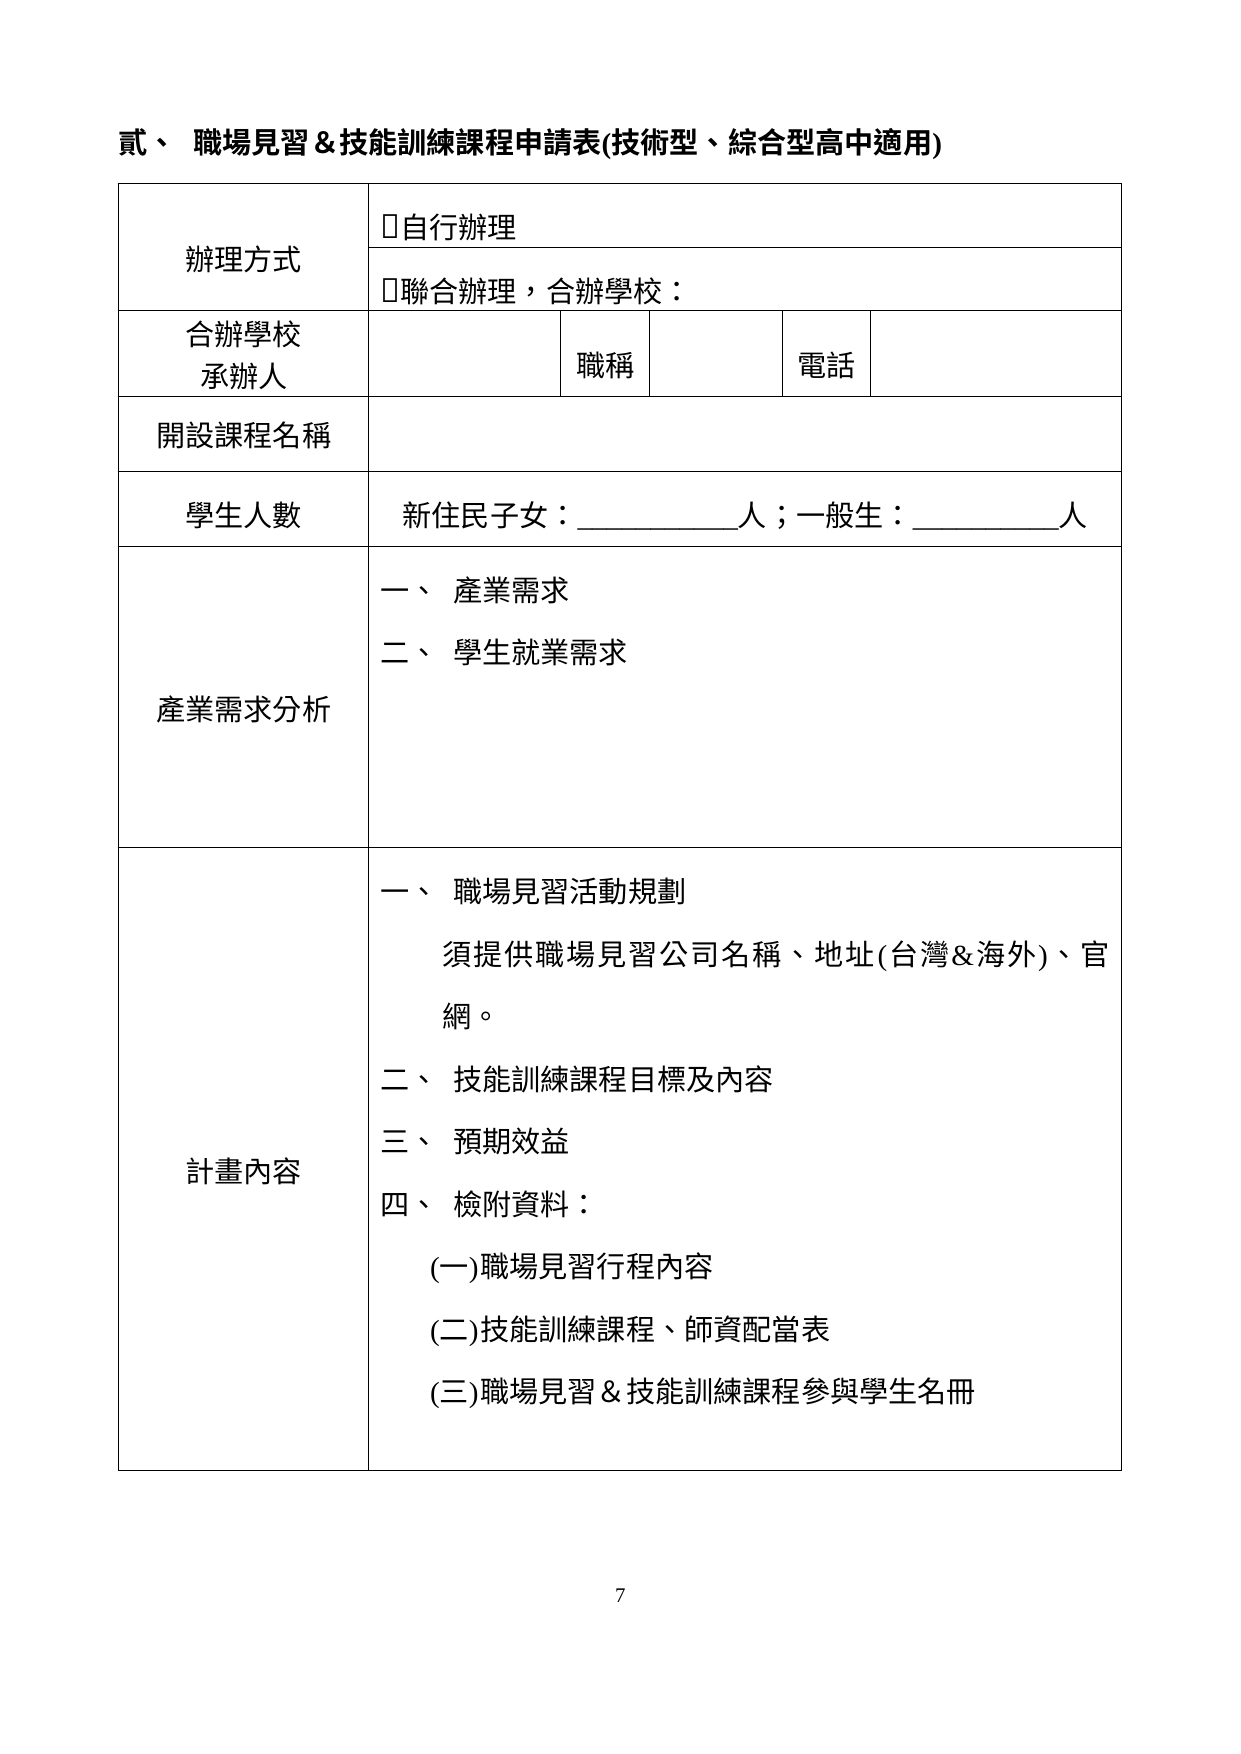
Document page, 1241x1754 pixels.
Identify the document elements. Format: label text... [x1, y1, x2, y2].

table_cell 產業需求 學生就業需求 [369, 547, 1121, 847]
table_cell 開設課程名稱 [119, 397, 368, 471]
table_header 辦理方式 [119, 184, 368, 310]
table_cell 產業需求分析 [119, 547, 368, 847]
table_cell 電話 [783, 311, 870, 396]
table_cell 計畫內容 [119, 848, 368, 1470]
table_header 自行辦理 [369, 184, 1121, 247]
table_cell [650, 311, 782, 396]
table_cell 合辦學校 承辦人 [119, 311, 368, 396]
table_cell 聯合辦理，合辦學校： [369, 248, 1121, 310]
table_cell 職場見習活動規劃 須提供職場見習公司名稱、地址(台灣&海外)、官網。 技能訓練課程目標及內容 預期效益 檢附資料： 職場見習行程內容 技能訓練課程、師資配當表 職場見習＆技能訓練課程參與學生名冊 [369, 848, 1121, 1470]
table_cell 職稱 [561, 311, 649, 396]
table_cell [369, 397, 1121, 471]
list 職場見習＆技能訓練課程申請表(技術型、綜合型高中適用) [118, 110, 1122, 164]
table_cell 學生人數 [119, 472, 368, 546]
table_cell [369, 311, 560, 396]
table_cell 新住民子女：___________人；一般生：__________人 [369, 472, 1121, 546]
table_cell [871, 311, 1121, 396]
